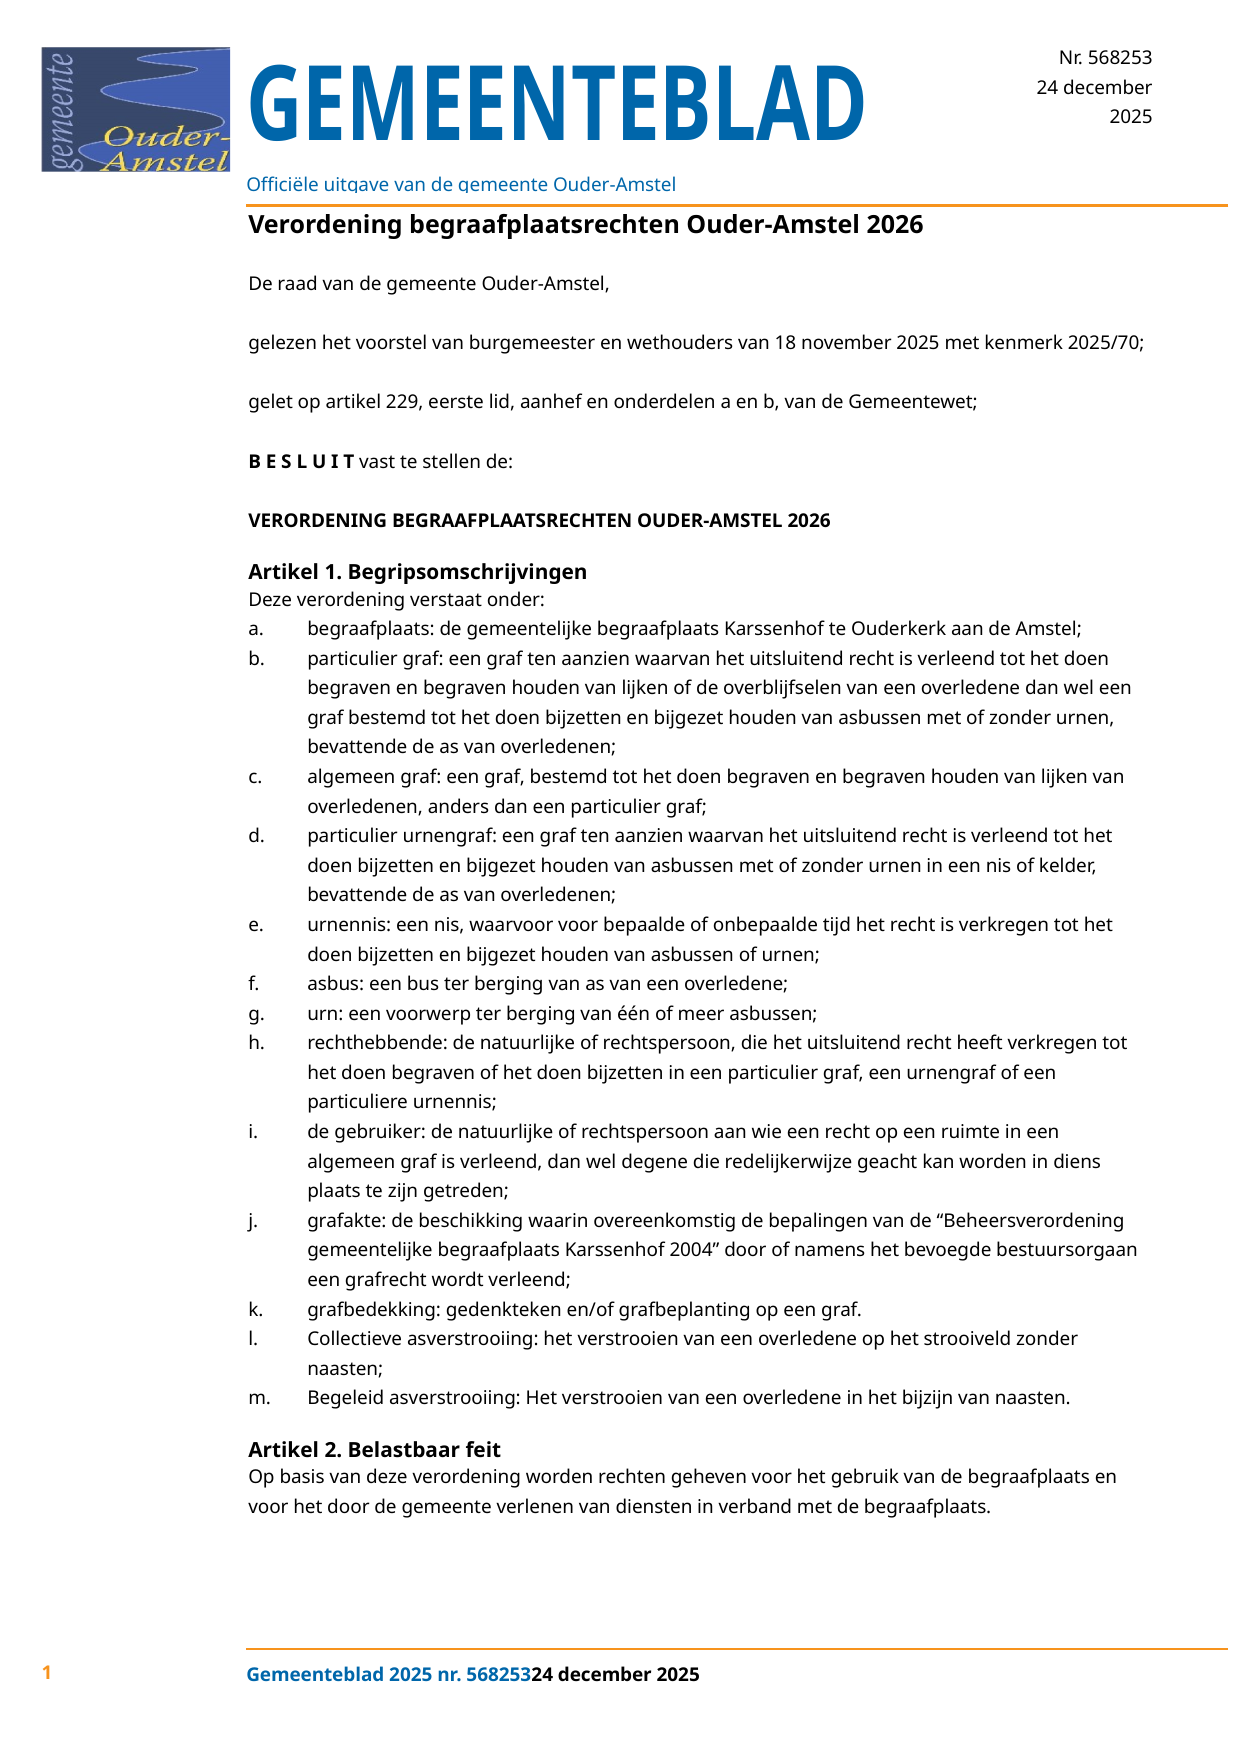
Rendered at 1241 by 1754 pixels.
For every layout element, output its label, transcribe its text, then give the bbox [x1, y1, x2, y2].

text Op basis van deze verordening worden rechten geheven voor het gebruik van de begraafplaats en voor het door de gemeente verlenen van diensten in verband met de begraafplaats. [248, 1463, 1152, 1519]
list grafbedekking: gedenkteken en/of grafbeplanting op een graf. [248, 1296, 1152, 1322]
text De raad van de gemeente Ouder-Amstel, [248, 270, 1152, 296]
text Artikel 2. Belastbaar feit [248, 1435, 1152, 1463]
text Deze verordening verstaat onder: [248, 586, 1152, 612]
text B E S L U I T vast te stellen de: [248, 448, 1152, 473]
list urn: een voorwerp ter berging van één of meer asbussen; [248, 1000, 1152, 1026]
list grafakte: de beschikking waarin overeenkomstig de bepalingen van de “Beheersverordening gemeentelijke begraafplaats Karssenhof 2004” door of namens het bevoegde bestuursorgaan een grafrecht wordt verleend; [248, 1207, 1152, 1292]
picture [41, 47, 231, 172]
text Artikel 1. Begripsomschrijvingen [248, 557, 1152, 586]
list de gebruiker: de natuurlijke of rechtspersoon aan wie een recht op een ruimte in een algemeen graf is verleend, dan wel degene die redelijkerwijze geacht kan worden in diens plaats te zijn getreden; [248, 1118, 1152, 1203]
list algemeen graf: een graf, bestemd tot het doen begraven en begraven houden van lijken van overledenen, anders dan een particulier graf; [248, 763, 1152, 819]
list rechthebbende: de natuurlijke of rechtspersoon, die het uitsluitend recht heeft verkregen tot het doen begraven of het doen bijzetten in een particulier graf, een urnengraf of een particuliere urnennis; [248, 1029, 1152, 1114]
list Begeleid asverstrooiing: Het verstrooien van een overledene in het bijzijn van naasten. [248, 1384, 1152, 1410]
list particulier urnengraf: een graf ten aanzien waarvan het uitsluitend recht is verleend tot het doen bijzetten en bijgezet houden van asbussen met of zonder urnen in een nis of kelder, bevattende de as van overledenen; [248, 822, 1152, 907]
list particulier graf: een graf ten aanzien waarvan het uitsluitend recht is verleend tot het doen begraven en begraven houden van lijken of de overblijfselen van een overledene dan wel een graf bestemd tot het doen bijzetten en bijgezet houden van asbussen met of zonder urnen, bevattende de as van overledenen; [248, 645, 1152, 759]
list asbus: een bus ter berging van as van een overledene; [248, 970, 1152, 996]
text gelet op artikel 229, eerste lid, aanhef en onderdelen a en b, van de Gemeentewet; [248, 389, 1152, 414]
text Verordening begraafplaatsrechten Ouder-Amstel 2026 [248, 207, 1152, 241]
list urnennis: een nis, waarvoor voor bepaalde of onbepaalde tijd het recht is verkregen tot het doen bijzetten en bijgezet houden van asbussen of urnen; [248, 911, 1152, 967]
text gelezen het voorstel van burgemeester en wethouders van 18 november 2025 met kenmerk 2025/70; [248, 329, 1152, 355]
text VERORDENING BEGRAAFPLAATSRECHTEN OUDER-AMSTEL 2026 [248, 507, 1152, 533]
list begraafplaats: de gemeentelijke begraafplaats Karssenhof te Ouderkerk aan de Amstel; [248, 615, 1152, 641]
list Collectieve asverstrooiing: het verstrooien van een overledene op het strooiveld zonder naasten; [248, 1325, 1152, 1381]
